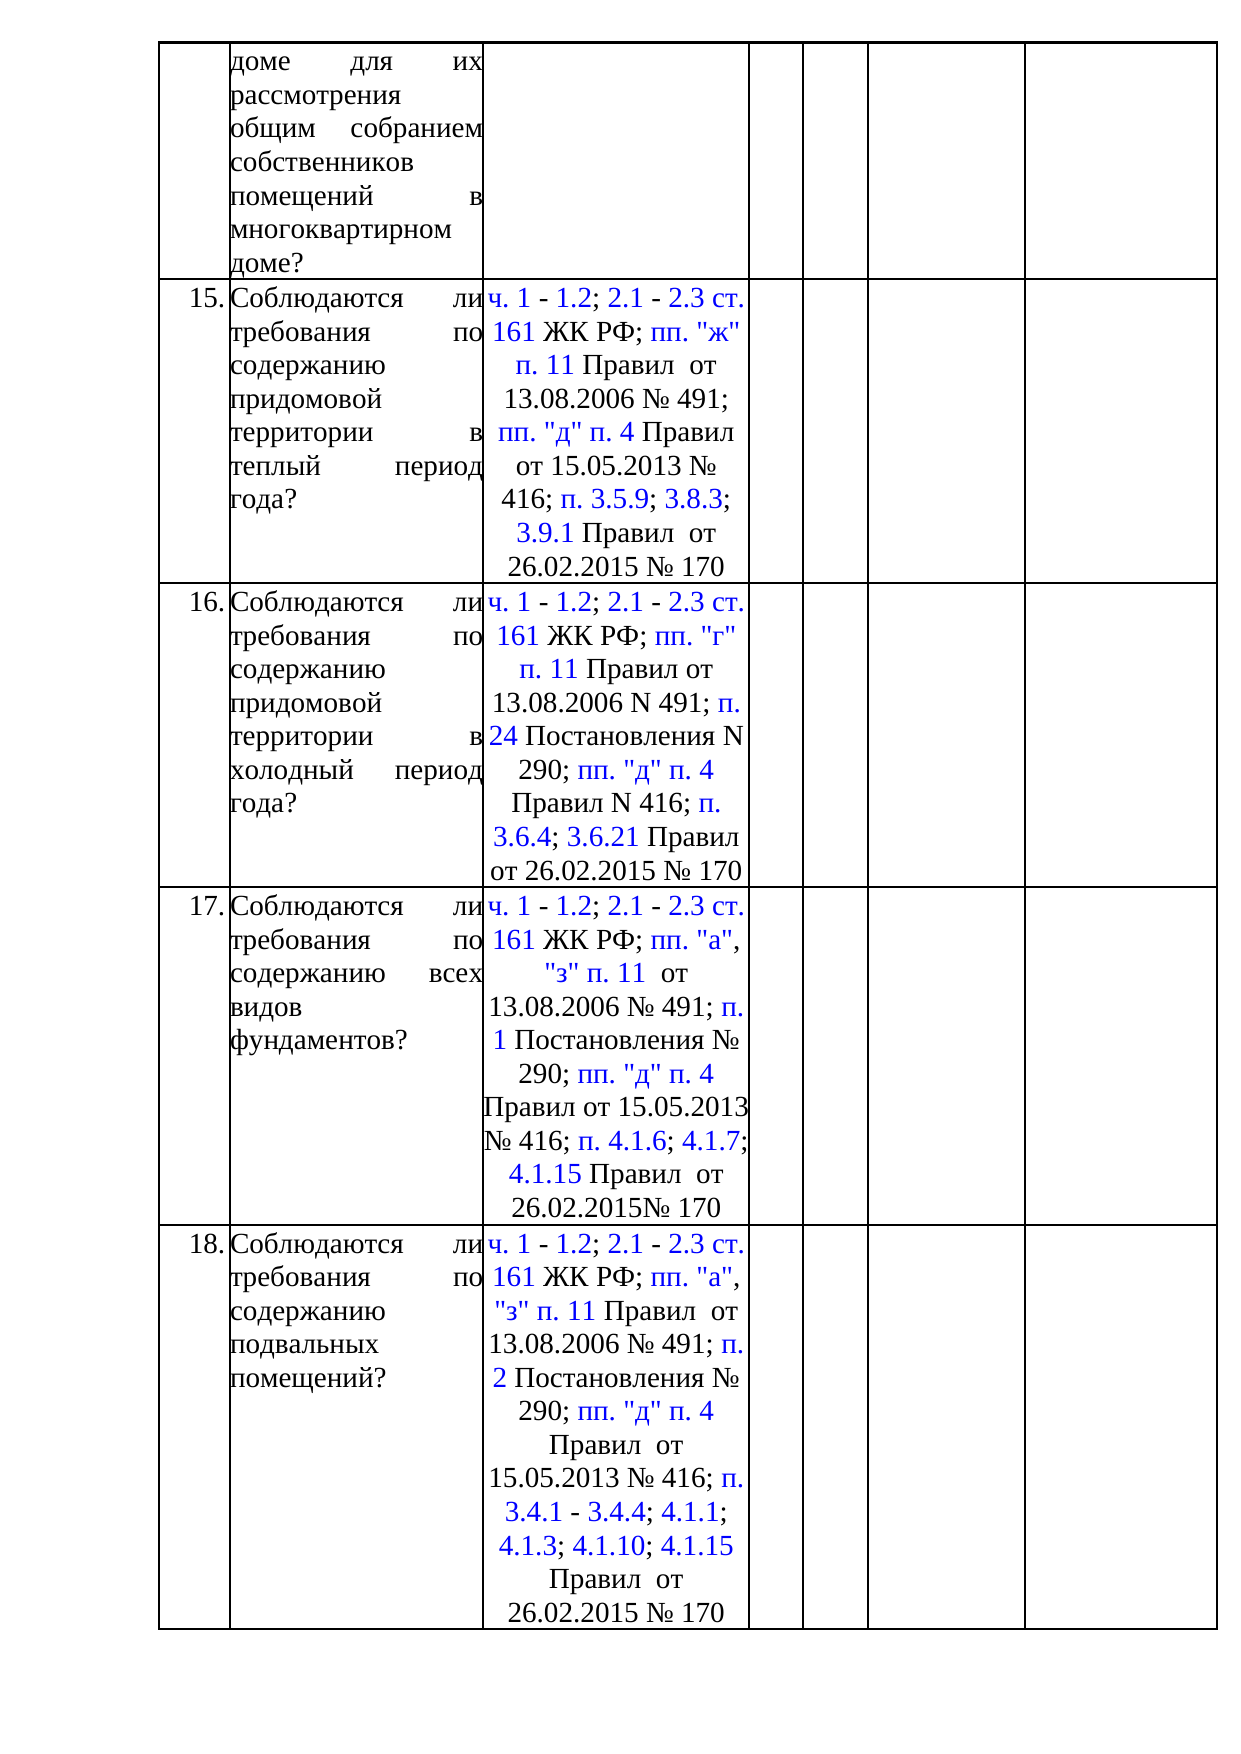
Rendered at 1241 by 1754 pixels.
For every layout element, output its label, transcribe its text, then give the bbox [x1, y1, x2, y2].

table_cell [750, 1226, 802, 1628]
table_cell доме для их рассмотрения общим собранием собственников помещений в многоквартирном доме? [231, 44, 482, 278]
table_cell [1026, 888, 1216, 1224]
table_cell [869, 1226, 1024, 1628]
table_cell [869, 888, 1024, 1224]
table_cell Соблюдаются ли требования по содержанию придомовой территории в теплый период года? [231, 280, 482, 582]
table_cell [1026, 44, 1216, 278]
table_cell [804, 44, 867, 278]
table_cell [1026, 280, 1216, 582]
table_cell [1026, 584, 1216, 886]
table_cell [804, 1226, 867, 1628]
table_cell ч. 1 - 1.2; 2.1 - 2.3 ст. 161 ЖК РФ; пп. "а", "з" п. 11 Правил от 13.08.2006 № 491; п. 2 Постановления № 290; пп. "д" п. 4 Правил от 15.05.2013 № 416; п. 3.4.1 - 3.4.4; 4.1.1; 4.1.3; 4.1.10; 4.1.15 Правил от 26.02.2015 № 170 [484, 1226, 748, 1628]
table_cell [750, 888, 802, 1224]
table_cell [484, 44, 748, 278]
table_cell [160, 1226, 229, 1628]
table_cell [160, 888, 229, 1224]
table_cell [869, 280, 1024, 582]
table_cell [1026, 1226, 1216, 1628]
table_cell [804, 280, 867, 582]
table_cell [869, 584, 1024, 886]
table_cell [750, 280, 802, 582]
table_cell ч. 1 - 1.2; 2.1 - 2.3 ст. 161 ЖК РФ; пп. "г" п. 11 Правил от 13.08.2006 N 491; п. 24 Постановления N 290; пп. "д" п. 4 Правил N 416; п. 3.6.4; 3.6.21 Правил от 26.02.2015 № 170 [484, 584, 748, 886]
table_cell Соблюдаются ли требования по содержанию придомовой территории в холодный период года? [231, 584, 482, 886]
table_cell [160, 584, 229, 886]
table_cell [804, 888, 867, 1224]
table_cell [750, 44, 802, 278]
table_cell Соблюдаются ли требования по содержанию всех видов фундаментов? [231, 888, 482, 1224]
table_cell [160, 44, 229, 278]
table_cell ч. 1 - 1.2; 2.1 - 2.3 ст. 161 ЖК РФ; пп. "ж" п. 11 Правил от 13.08.2006 № 491; пп. "д" п. 4 Правил от 15.05.2013 № 416; п. 3.5.9; 3.8.3; 3.9.1 Правил от 26.02.2015 № 170 [484, 280, 748, 582]
table_cell ч. 1 - 1.2; 2.1 - 2.3 ст. 161 ЖК РФ; пп. "а", "з" п. 11 от 13.08.2006 № 491; п. 1 Постановления № 290; пп. "д" п. 4 Правил от 15.05.2013 № 416; п. 4.1.6; 4.1.7; 4.1.15 Правил от 26.02.2015№ 170 [484, 888, 748, 1224]
table_cell [750, 584, 802, 886]
table_cell [804, 584, 867, 886]
table_cell [160, 280, 229, 582]
table_cell Соблюдаются ли требования по содержанию подвальных помещений? [231, 1226, 482, 1628]
table_cell [869, 44, 1024, 278]
